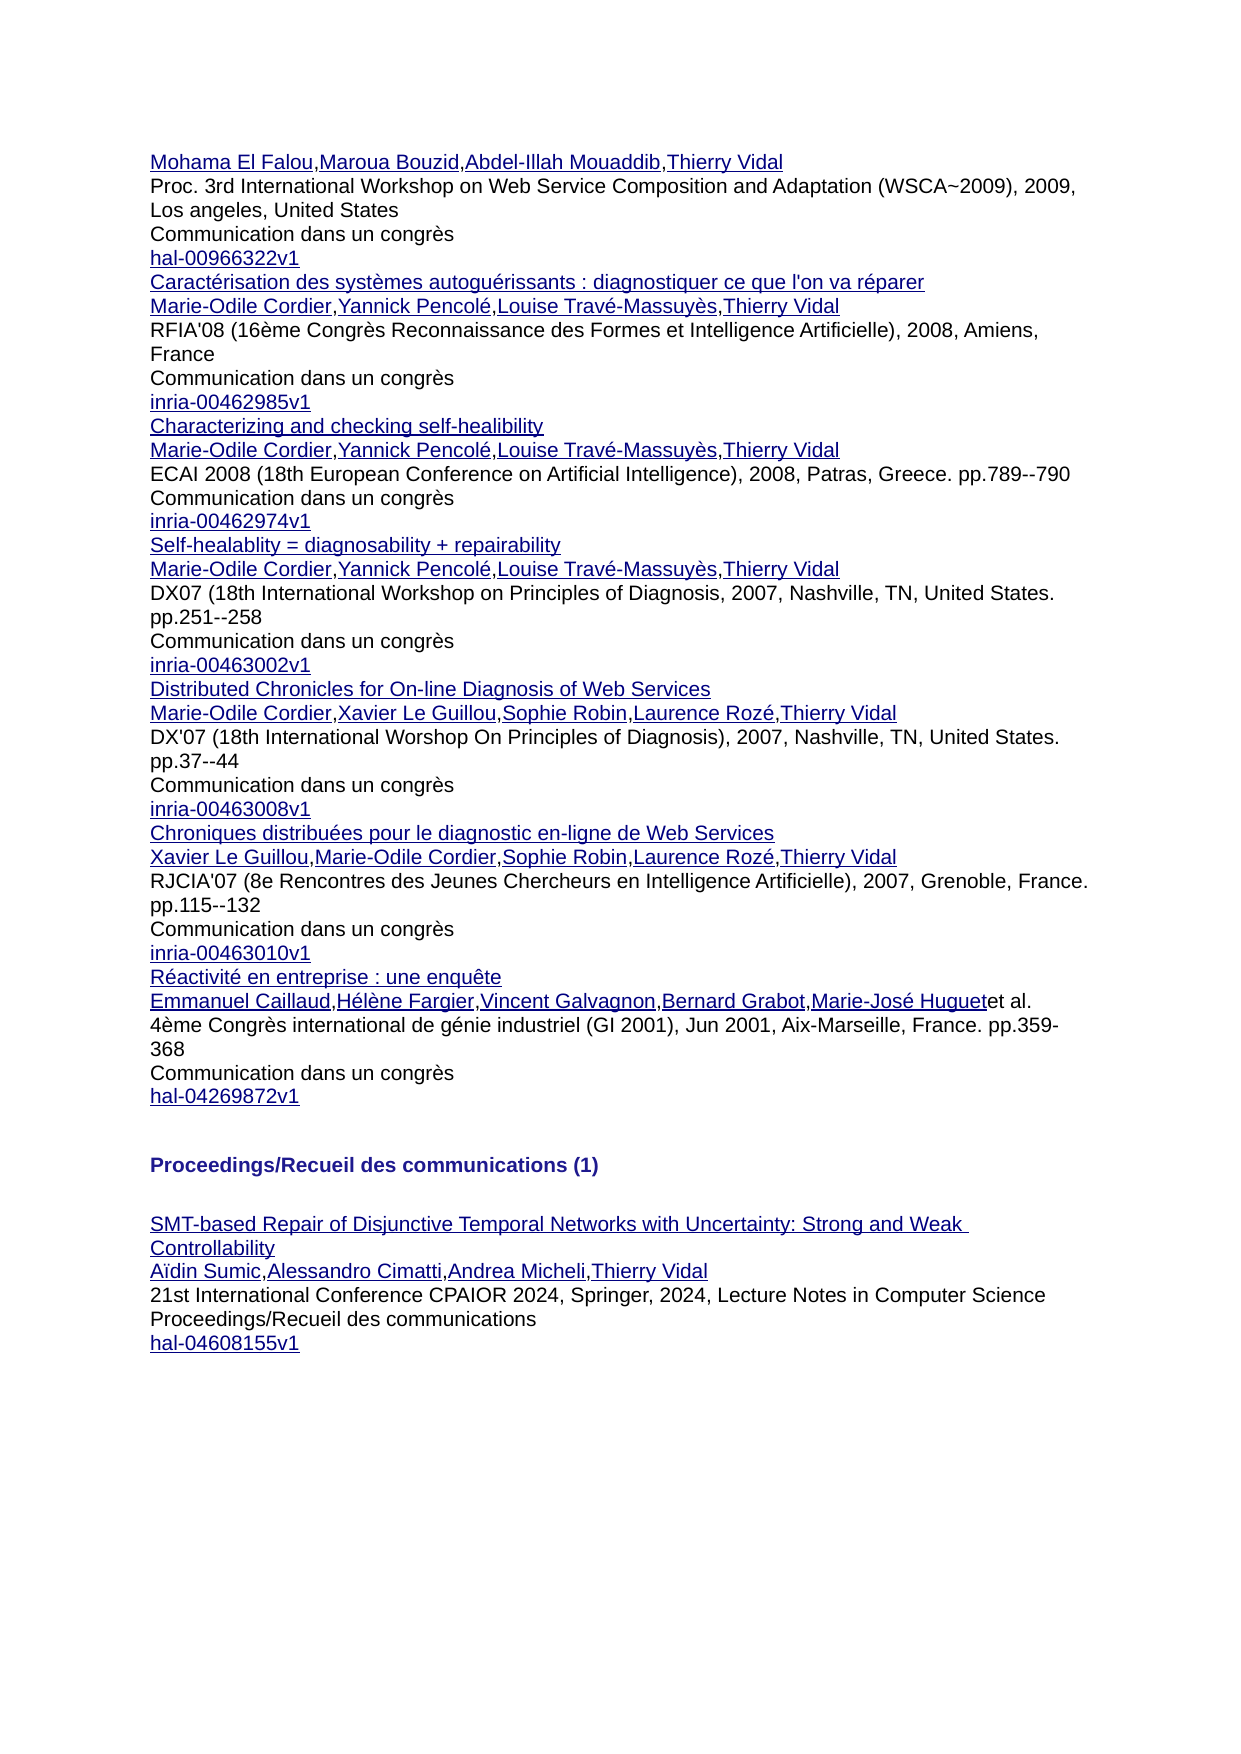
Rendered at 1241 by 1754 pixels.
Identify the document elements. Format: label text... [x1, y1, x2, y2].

table_cell Self-healablity = diagnosability + repairability Marie-Odile Cordier,Yannick Pencolé,Louise Travé-Massuyès,Thierry Vidal DX07 (18th International Workshop on Principles of Diagnosis, 2007, Nashville, TN, United States. pp.251--258 Communication dans un congrès inria-00463002v1 [150, 533, 1090, 677]
table_cell Chroniques distribuées pour le diagnostic en-ligne de Web Services Xavier Le Guillou,Marie-Odile Cordier,Sophie Robin,Laurence Rozé,Thierry Vidal RJCIA'07 (8e Rencontres des Jeunes Chercheurs en Intelligence Artificielle), 2007, Grenoble, France. pp.115--132 Communication dans un congrès inria-00463010v1 [150, 821, 1090, 964]
table_cell Caractérisation des systèmes autoguérissants : diagnostiquer ce que l'on va réparer Marie-Odile Cordier,Yannick Pencolé,Louise Travé-Massuyès,Thierry Vidal RFIA'08 (16ème Congrès Reconnaissance des Formes et Intelligence Artificielle), 2008, Amiens, France Communication dans un congrès inria-00462985v1 [150, 270, 1090, 413]
table_cell Réactivité en entreprise : une enquête Emmanuel Caillaud,Hélène Fargier,Vincent Galvagnon,Bernard Grabot,Marie-José Huguetet al. 4ème Congrès international de génie industriel (GI 2001), Jun 2001, Aix-Marseille, France. pp.359-368 Communication dans un congrès hal-04269872v1 [150, 965, 1090, 1108]
table_header SMT-based Repair of Disjunctive Temporal Networks with Uncertainty: Strong and Weak Controllability Aïdin Sumic,Alessandro Cimatti,Andrea Micheli,Thierry Vidal 21st International Conference CPAIOR 2024, Springer, 2024, Lecture Notes in Computer Science Proceedings/Recueil des communications hal-04608155v1 [150, 1211, 1090, 1355]
table_cell Mohama El Falou,Maroua Bouzid,Abdel-Illah Mouaddib,Thierry Vidal Proc. 3rd International Workshop on Web Service Composition and Adaptation (WSCA~2009), 2009, Los angeles, United States Communication dans un congrès hal-00966322v1 [150, 150, 1090, 270]
table_cell Characterizing and checking self-healibility Marie-Odile Cordier,Yannick Pencolé,Louise Travé-Massuyès,Thierry Vidal ECAI 2008 (18th European Conference on Artificial Intelligence), 2008, Patras, Greece. pp.789--790 Communication dans un congrès inria-00462974v1 [150, 414, 1090, 533]
table_cell Distributed Chronicles for On-line Diagnosis of Web Services Marie-Odile Cordier,Xavier Le Guillou,Sophie Robin,Laurence Rozé,Thierry Vidal DX'07 (18th International Worshop On Principles of Diagnosis), 2007, Nashville, TN, United States. pp.37--44 Communication dans un congrès inria-00463008v1 [150, 677, 1090, 821]
subtitle Proceedings/Recueil des communications (1) [150, 1153, 1090, 1177]
